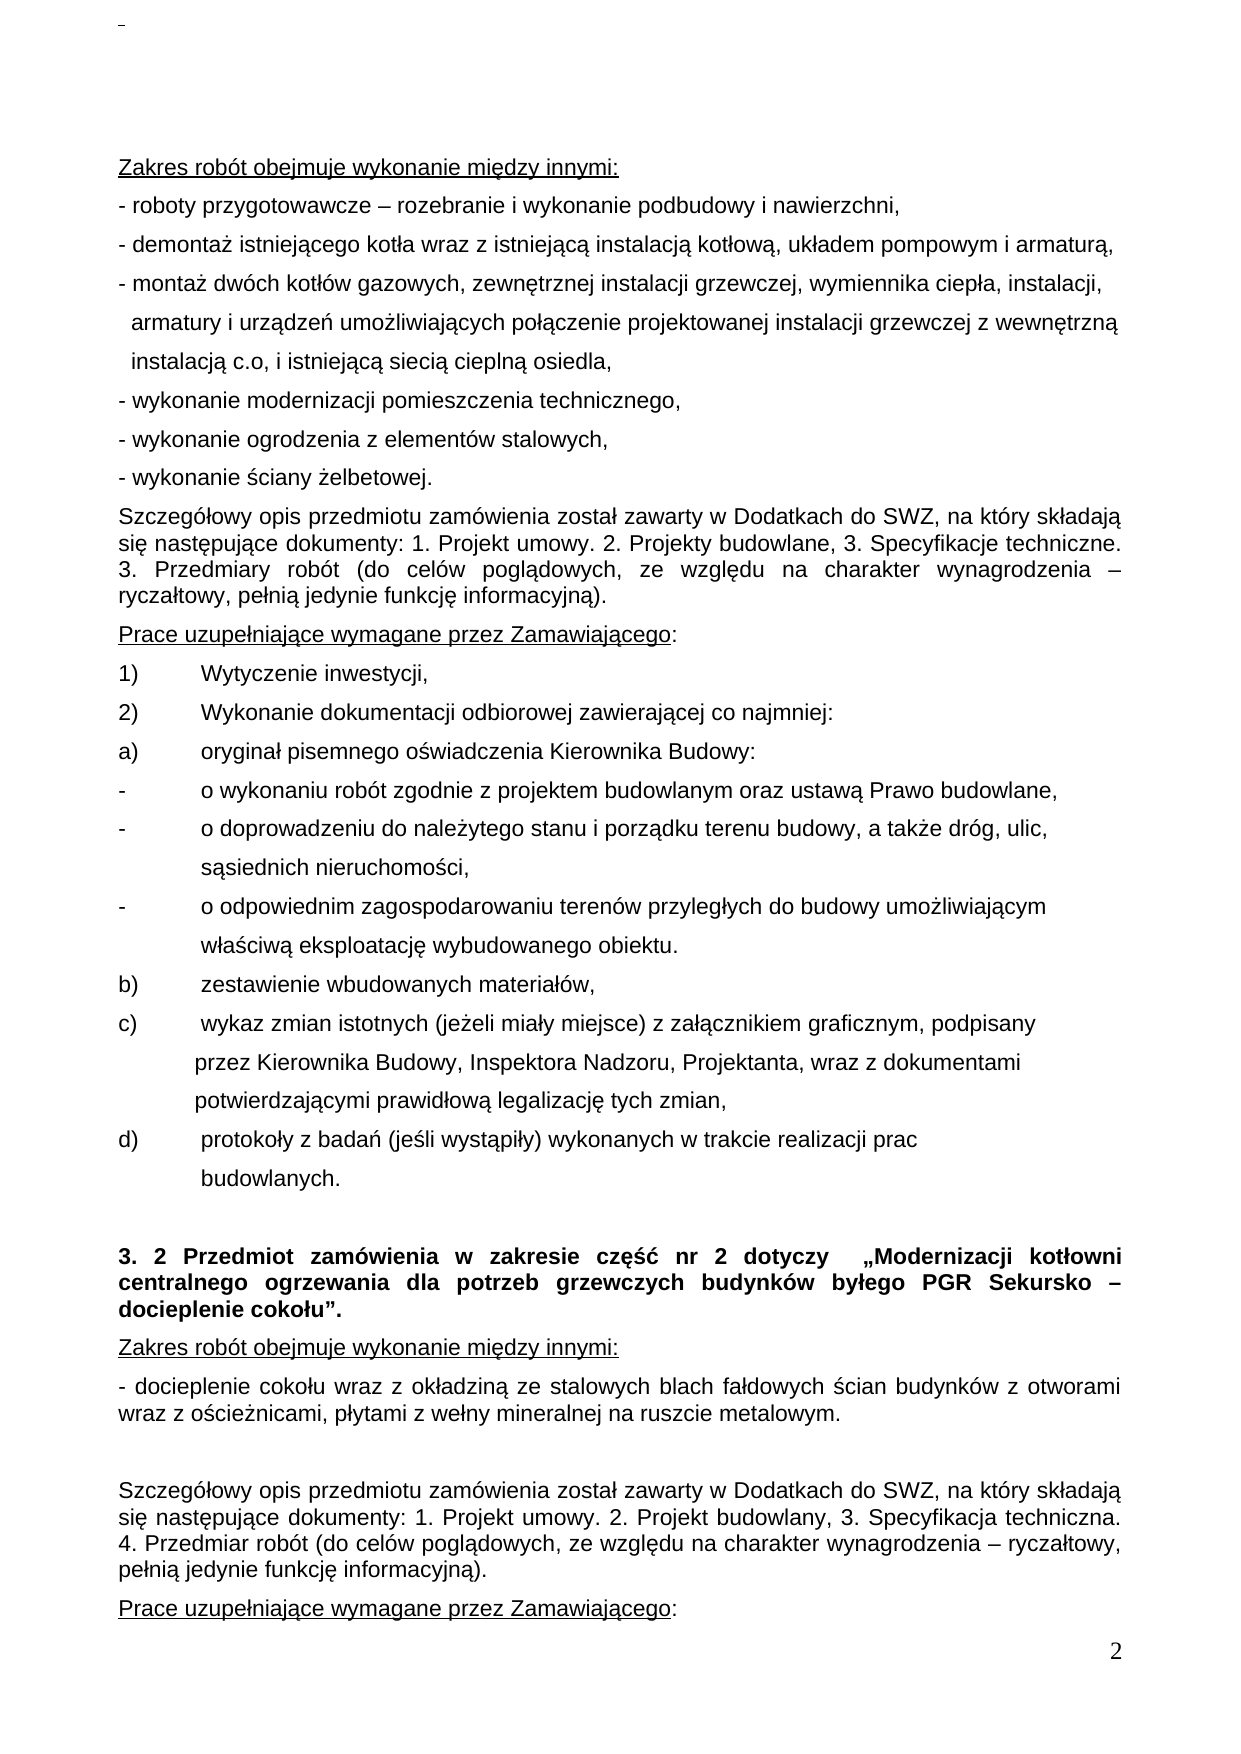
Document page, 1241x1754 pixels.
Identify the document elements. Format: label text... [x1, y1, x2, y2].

text b) zestawienie wbudowanych materiałów, [118, 971, 1122, 997]
text 1) Wytyczenie inwestycji, [118, 660, 1122, 686]
text budowlanych. [118, 1165, 1122, 1191]
text - montaż dwóch kotłów gazowych, zewnętrznej instalacji grzewczej, wymiennika ciepła, instalacji, [118, 270, 1122, 296]
text d) protokoły z badań (jeśli wystąpiły) wykonanych w trakcie realizacji prac [118, 1126, 1122, 1153]
text - wykonanie ogrodzenia z elementów stalowych, [118, 426, 1122, 452]
text przez Kierownika Budowy, Inspektora Nadzoru, Projektanta, wraz z dokumentami [118, 1048, 1122, 1075]
text Prace uzupełniające wymagane przez Zamawiającego: [118, 1595, 1122, 1622]
text - o doprowadzeniu do należytego stanu i porządku terenu budowy, a także dróg, ulic, [118, 815, 1122, 842]
text - roboty przygotowawcze – rozebranie i wykonanie podbudowy i nawierzchni, [118, 192, 1122, 219]
text Szczegółowy opis przedmiotu zamówienia został zawarty w Dodatkach do SWZ, na który składają się następujące dokumenty: 1. Projekt umowy. 2. Projekt budowlany, 3. Specyfikacja techniczna. 4. Przedmiar robót (do celów poglądowych, ze względu na charakter wynagrodzenia – ryczałtowy, pełnią jedynie funkcję informacyjną). [118, 1477, 1122, 1583]
text - docieplenie cokołu wraz z okładziną ze stalowych blach fałdowych ścian budynków z otworami wraz z ościeżnicami, płytami z wełny mineralnej na ruszcie metalowym. [118, 1373, 1122, 1426]
text instalacją c.o, i istniejącą siecią cieplną osiedla, [118, 348, 1122, 374]
text - wykonanie ściany żelbetowej. [118, 464, 1122, 491]
text Prace uzupełniające wymagane przez Zamawiającego: [118, 621, 1122, 647]
text sąsiednich nieruchomości, [118, 854, 1122, 881]
text 3. 2 Przedmiot zamówienia w zakresie część nr 2 dotyczy „Modernizacji kotłowni centralnego ogrzewania dla potrzeb grzewczych budynków byłego PGR Sekursko – docieplenie cokołu”. [118, 1243, 1122, 1322]
text właściwą eksploatację wybudowanego obiektu. [118, 932, 1122, 958]
text c) wykaz zmian istotnych (jeżeli miały miejsce) z załącznikiem graficznym, podpisany [118, 1010, 1122, 1036]
text 2) Wykonanie dokumentacji odbiorowej zawierającej co najmniej: [118, 699, 1122, 725]
text Zakres robót obejmuje wykonanie między innymi: [118, 153, 1122, 180]
text - o wykonaniu robót zgodnie z projektem budowlanym oraz ustawą Prawo budowlane, [118, 777, 1122, 803]
text Szczegółowy opis przedmiotu zamówienia został zawarty w Dodatkach do SWZ, na który składają się następujące dokumenty: 1. Projekt umowy. 2. Projekty budowlane, 3. Specyfikacje techniczne. 3. Przedmiary robót (do celów poglądowych, ze względu na charakter wynagrodzenia – ryczałtowy, pełnią jedynie funkcję informacyjną). [118, 503, 1122, 609]
text Zakres robót obejmuje wykonanie między innymi: [118, 1334, 1122, 1361]
text potwierdzającymi prawidłową legalizację tych zmian, [118, 1087, 1122, 1114]
text armatury i urządzeń umożliwiających połączenie projektowanej instalacji grzewczej z wewnętrzną [118, 309, 1122, 335]
text - o odpowiednim zagospodarowaniu terenów przyległych do budowy umożliwiającym [118, 893, 1122, 919]
text - wykonanie modernizacji pomieszczenia technicznego, [118, 387, 1122, 413]
text - demontaż istniejącego kotła wraz z istniejącą instalacją kotłową, układem pompowym i armaturą, [118, 231, 1122, 258]
text a) oryginał pisemnego oświadczenia Kierownika Budowy: [118, 738, 1122, 764]
